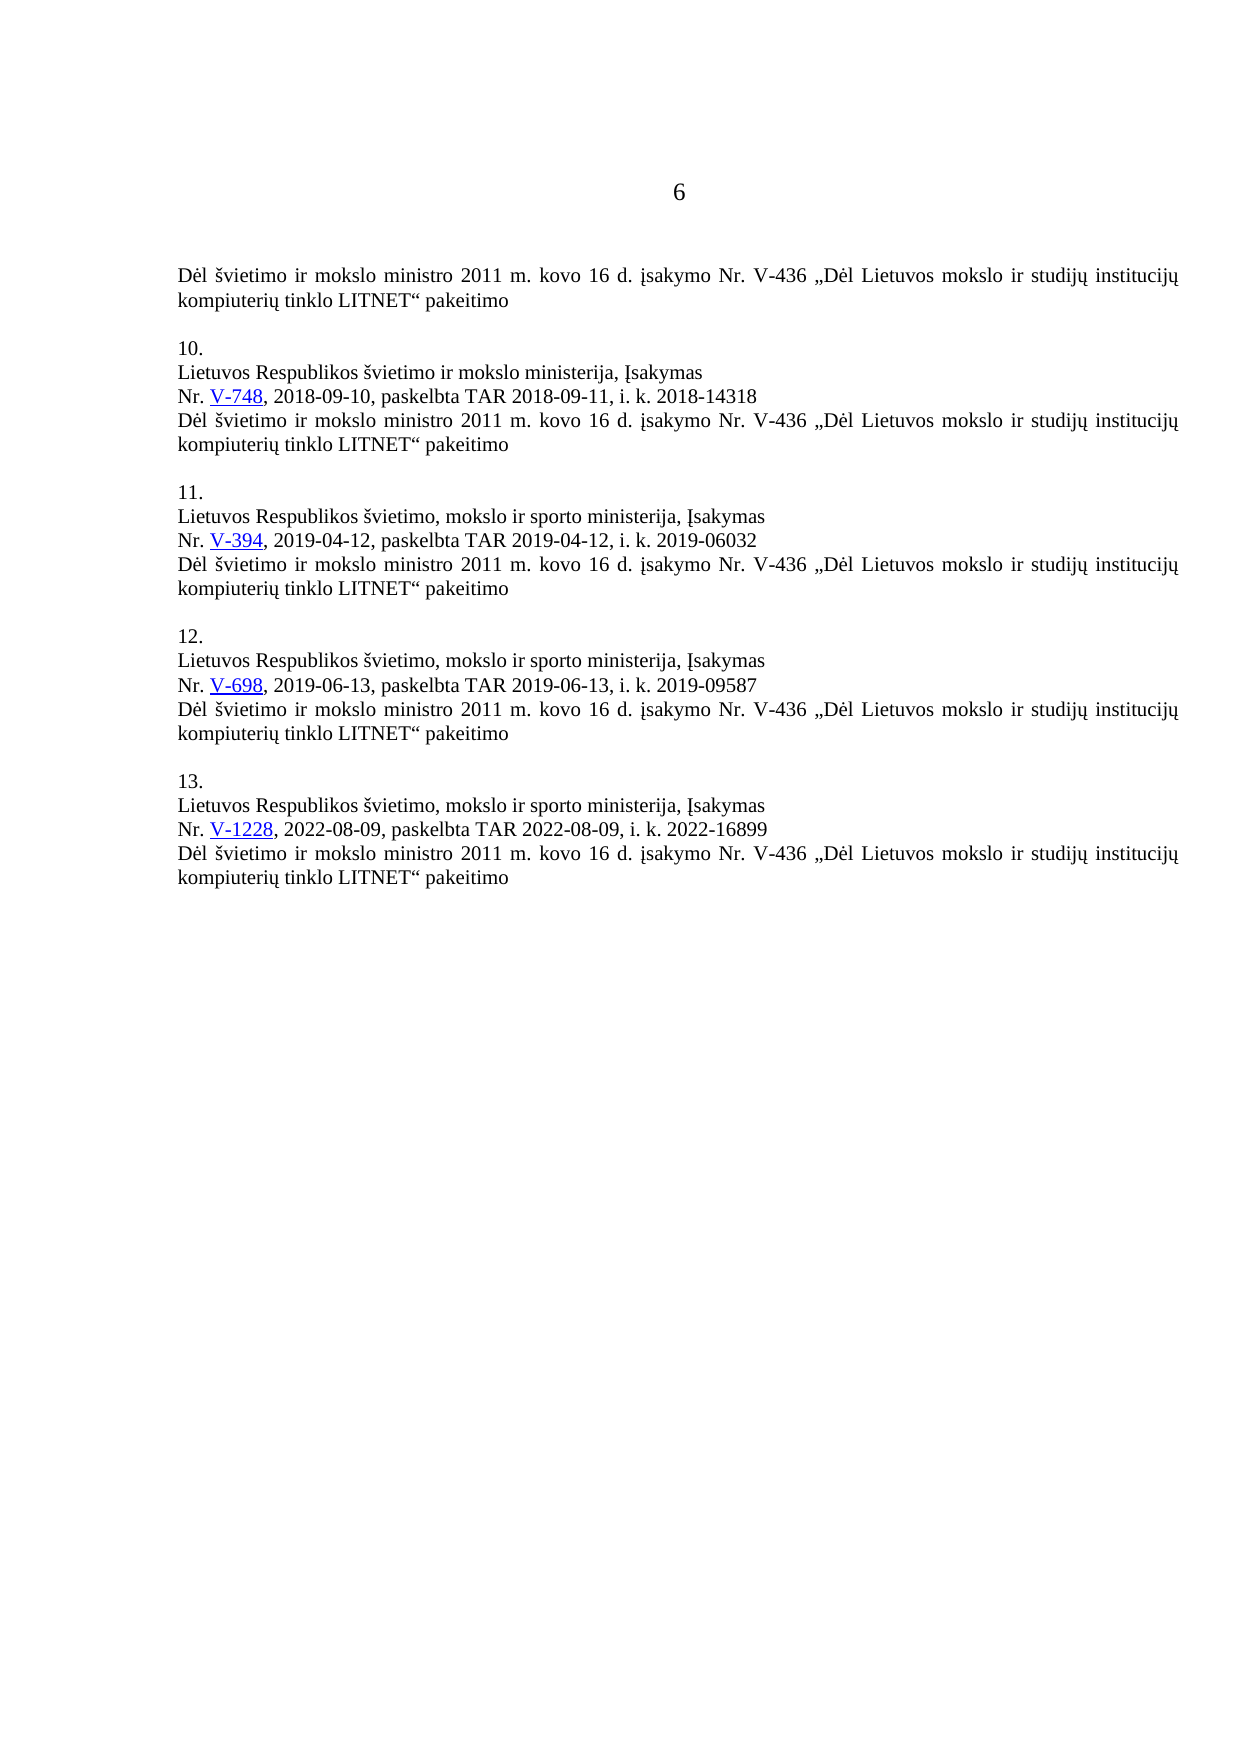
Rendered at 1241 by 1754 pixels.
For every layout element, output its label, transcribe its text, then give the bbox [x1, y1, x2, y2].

text 11. [177, 480, 1181, 504]
text Lietuvos Respublikos švietimo, mokslo ir sporto ministerija, Įsakymas [177, 793, 1181, 817]
text 10. [177, 336, 1181, 360]
text Lietuvos Respublikos švietimo, mokslo ir sporto ministerija, Įsakymas [177, 504, 1181, 528]
text Dėl švietimo ir mokslo ministro 2011 m. kovo 16 d. įsakymo Nr. V-436 „Dėl Lietuvos mokslo ir studijų institucijų kompiuterių tinklo LITNET“ pakeitimo [177, 697, 1181, 745]
text 12. [177, 624, 1181, 648]
text Dėl švietimo ir mokslo ministro 2011 m. kovo 16 d. įsakymo Nr. V-436 „Dėl Lietuvos mokslo ir studijų institucijų kompiuterių tinklo LITNET“ pakeitimo [177, 552, 1181, 600]
text Lietuvos Respublikos švietimo ir mokslo ministerija, Įsakymas [177, 360, 1181, 384]
text Lietuvos Respublikos švietimo, mokslo ir sporto ministerija, Įsakymas [177, 648, 1181, 672]
text Dėl švietimo ir mokslo ministro 2011 m. kovo 16 d. įsakymo Nr. V-436 „Dėl Lietuvos mokslo ir studijų institucijų kompiuterių tinklo LITNET“ pakeitimo [177, 841, 1181, 889]
text Nr. V-394, 2019-04-12, paskelbta TAR 2019-04-12, i. k. 2019-06032 [177, 528, 1181, 552]
text Dėl švietimo ir mokslo ministro 2011 m. kovo 16 d. įsakymo Nr. V-436 „Dėl Lietuvos mokslo ir studijų institucijų kompiuterių tinklo LITNET“ pakeitimo [177, 263, 1181, 312]
text 13. [177, 769, 1181, 793]
text Dėl švietimo ir mokslo ministro 2011 m. kovo 16 d. įsakymo Nr. V-436 „Dėl Lietuvos mokslo ir studijų institucijų kompiuterių tinklo LITNET“ pakeitimo [177, 408, 1181, 456]
text Nr. V-698, 2019-06-13, paskelbta TAR 2019-06-13, i. k. 2019-09587 [177, 672, 1181, 697]
text Nr. V-748, 2018-09-10, paskelbta TAR 2018-09-11, i. k. 2018-14318 [177, 384, 1181, 408]
text Nr. V-1228, 2022-08-09, paskelbta TAR 2022-08-09, i. k. 2022-16899 [177, 817, 1181, 841]
